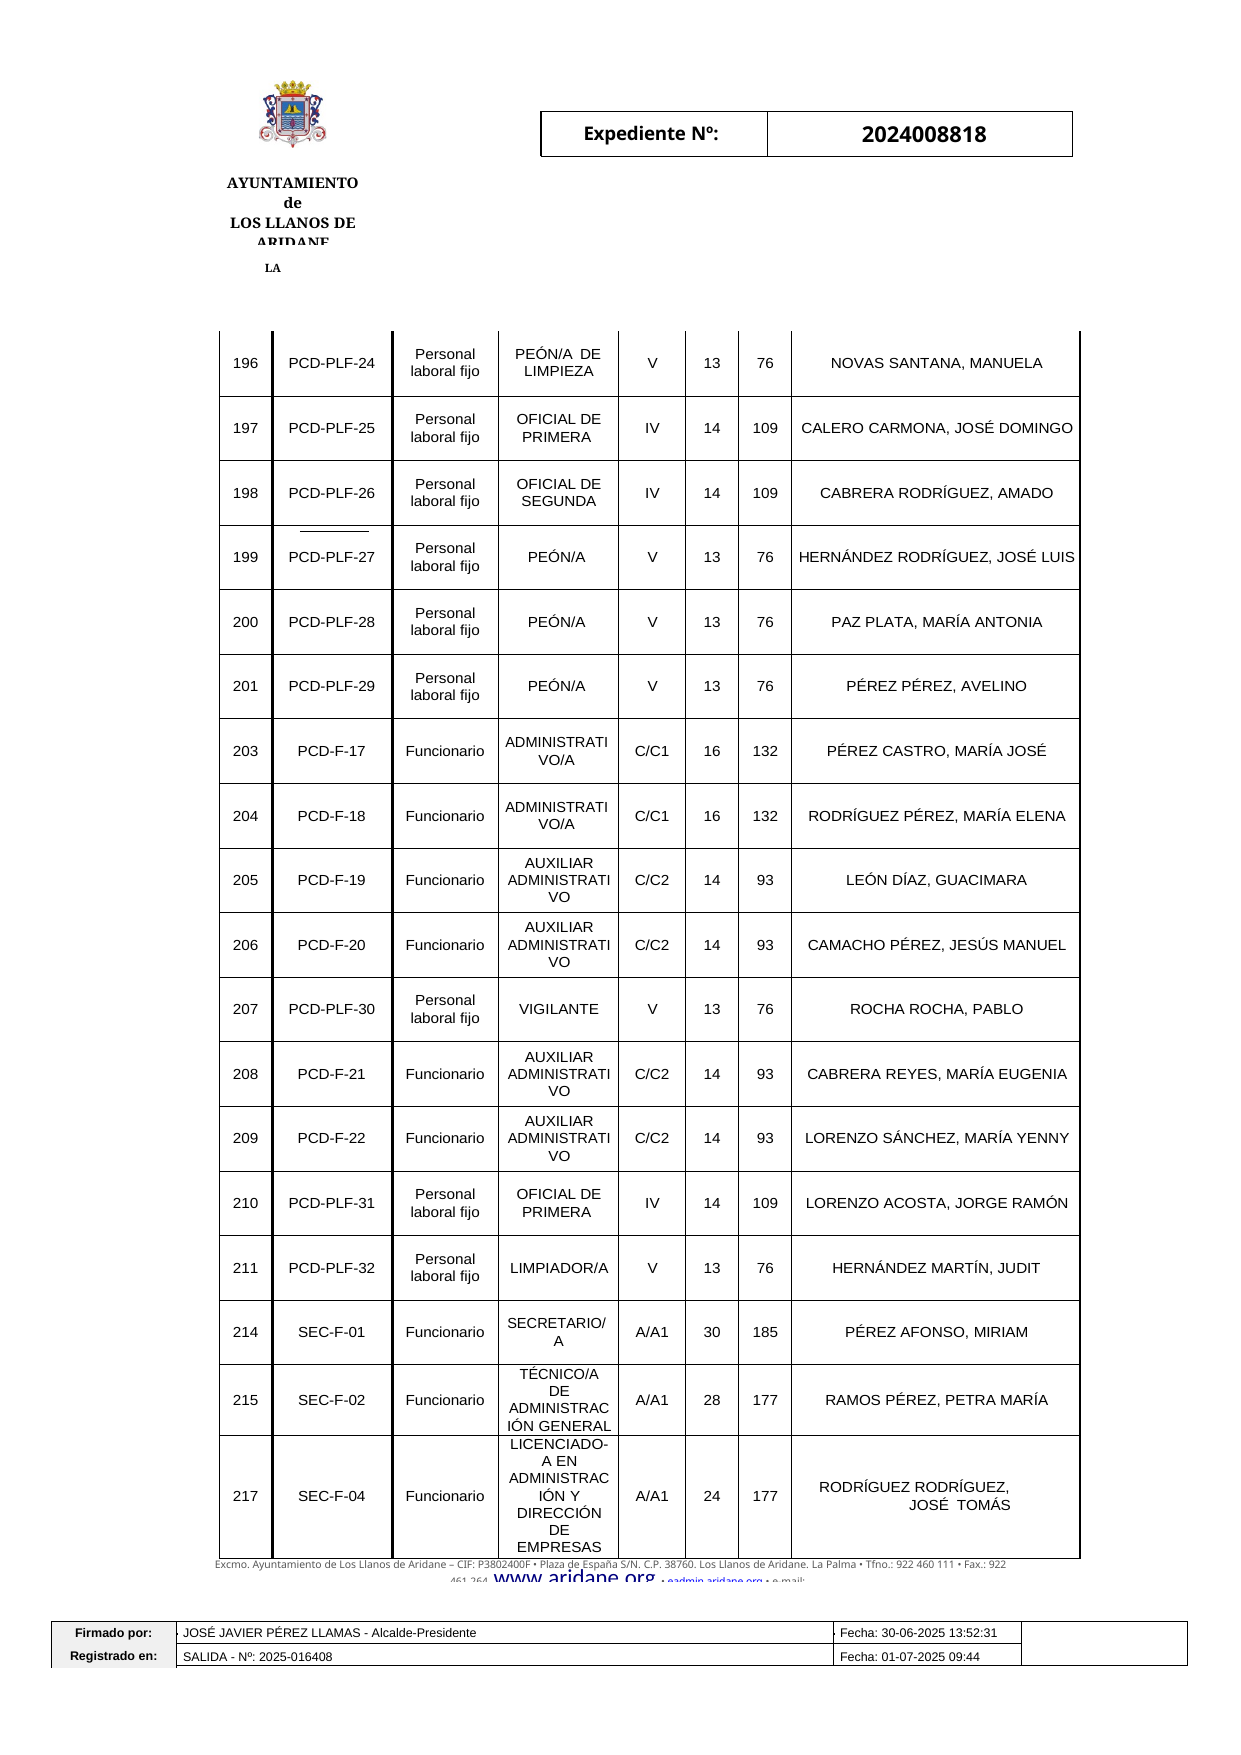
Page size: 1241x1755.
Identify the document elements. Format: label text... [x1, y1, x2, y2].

table_cell 13 [686, 590, 738, 654]
table_cell 14 [686, 461, 738, 524]
table_cell V [619, 526, 685, 589]
table_cell PCD-F-21 [274, 1042, 391, 1106]
table_cell SECRETARIO/ A [499, 1301, 618, 1364]
table_cell VIGILANTE [499, 978, 618, 1041]
table_cell 177 [739, 1436, 791, 1557]
table_cell A/A1 [619, 1365, 685, 1435]
table_cell Funcionario [394, 849, 498, 912]
table_header V [619, 331, 685, 396]
table_header [1022, 1622, 1187, 1665]
table_cell Funcionario [394, 1042, 498, 1106]
table_cell Registrado en: [52, 1646, 176, 1665]
table_cell Funcionario [394, 1436, 498, 1557]
table_cell 197 [220, 397, 271, 460]
table_cell 217 [220, 1436, 271, 1557]
table_cell 14 [686, 913, 738, 977]
table_cell AUXILIAR ADMINISTRATI VO [499, 849, 618, 912]
table_cell 207 [220, 978, 271, 1041]
table_cell CALERO CARMONA, JOSÉ DOMINGO [792, 397, 1079, 460]
table_cell V [619, 655, 685, 718]
table_cell 209 [220, 1107, 271, 1171]
table_cell PCD-F-22 [274, 1107, 391, 1171]
table_cell PCD-PLF-29 [274, 655, 391, 718]
table_cell Personal laboral fijo [394, 1236, 498, 1299]
table_cell Funcionario [394, 913, 498, 977]
table_cell C/C1 [619, 719, 685, 783]
table_cell C/C2 [619, 913, 685, 977]
table_cell 109 [739, 461, 791, 524]
table_cell 30 [686, 1301, 738, 1364]
table_cell 199 [220, 526, 271, 589]
table_cell 203 [220, 719, 271, 783]
table_cell PÉREZ CASTRO, MARÍA JOSÉ [792, 719, 1079, 783]
table_cell 76 [739, 655, 791, 718]
table_cell PEÓN/A [499, 655, 618, 718]
table_cell 204 [220, 784, 271, 848]
table_cell 76 [739, 590, 791, 654]
table_cell 205 [220, 849, 271, 912]
table_cell LEÓN DÍAZ, GUACIMARA [792, 849, 1079, 912]
table_cell 16 [686, 719, 738, 783]
table_cell PCD-F-20 [274, 913, 391, 977]
table_cell 13 [686, 1236, 738, 1299]
table_cell CAMACHO PÉREZ, JESÚS MANUEL [792, 913, 1079, 977]
table_cell Personal laboral fijo [394, 461, 498, 524]
table_cell 93 [739, 1042, 791, 1106]
table_cell LORENZO SÁNCHEZ, MARÍA YENNY [792, 1107, 1079, 1171]
table_cell PCD-PLF-32 [274, 1236, 391, 1299]
table_cell 200 [220, 590, 271, 654]
table_cell 16 [686, 784, 738, 848]
table_cell 177 [739, 1365, 791, 1435]
table_cell PEÓN/A [499, 526, 618, 589]
table_cell SEC-F-04 [274, 1436, 391, 1557]
table_cell 14 [686, 849, 738, 912]
table_cell PCD-PLF-26 [274, 461, 391, 524]
table_header NOVAS SANTANA, MANUELA [792, 331, 1079, 396]
table_cell 76 [739, 978, 791, 1041]
table_cell C/C1 [619, 784, 685, 848]
table_cell 208 [220, 1042, 271, 1106]
table_cell 215 [220, 1365, 271, 1435]
table_cell 14 [686, 1042, 738, 1106]
table_cell V [619, 978, 685, 1041]
table_cell 14 [686, 1172, 738, 1235]
table_cell C/C2 [619, 1042, 685, 1106]
table_cell PCD-F-18 [274, 784, 391, 848]
table_cell Personal laboral fijo [394, 397, 498, 460]
table_cell C/C2 [619, 849, 685, 912]
table_cell LIMPIADOR/A [499, 1236, 618, 1299]
table_cell 76 [739, 1236, 791, 1299]
table_cell 24 [686, 1436, 738, 1557]
table_cell PCD-PLF-30 [274, 978, 391, 1041]
table_cell 185 [739, 1301, 791, 1364]
table_cell TÉCNICO/A DE ADMINISTRAC IÓN GENERAL [499, 1365, 618, 1435]
table_cell Funcionario [394, 1301, 498, 1364]
table_cell Personal laboral fijo [394, 1172, 498, 1235]
table_cell PAZ PLATA, MARÍA ANTONIA [792, 590, 1079, 654]
table_header 76 [739, 331, 791, 396]
table_cell 206 [220, 913, 271, 977]
table_header Firmado por: [52, 1622, 176, 1643]
table_cell 211 [220, 1236, 271, 1299]
table_cell Personal laboral fijo [394, 590, 498, 654]
table_cell Funcionario [394, 1365, 498, 1435]
table_cell SALIDA - Nº: 2025-016408 [177, 1644, 833, 1665]
table_header 196 [220, 331, 271, 396]
table_cell 13 [686, 978, 738, 1041]
table_cell 14 [686, 397, 738, 460]
table_cell IV [619, 397, 685, 460]
table_cell Funcionario [394, 1107, 498, 1171]
table_cell OFICIAL DE PRIMERA [499, 397, 618, 460]
table_cell PÉREZ AFONSO, MIRIAM [792, 1301, 1079, 1364]
table_cell 93 [739, 913, 791, 977]
table_cell Fecha: 01-07-2025 09:44 [834, 1644, 1021, 1665]
table_cell 214 [220, 1301, 271, 1364]
table_header PEÓN/A DE LIMPIEZA [499, 331, 618, 396]
table_cell PEÓN/A [499, 590, 618, 654]
table_cell LICENCIADO- A EN ADMINISTRAC IÓN Y DIRECCIÓN DE EMPRESAS [499, 1436, 618, 1557]
table_cell ADMINISTRATI VO/A [499, 719, 618, 783]
table_cell 76 [739, 526, 791, 589]
table_cell AUXILIAR ADMINISTRATI VO [499, 1042, 618, 1106]
table_cell A/A1 [619, 1301, 685, 1364]
table_cell PCD-F-17 [274, 719, 391, 783]
table_cell 93 [739, 849, 791, 912]
table_cell C/C2 [619, 1107, 685, 1171]
table_cell 198 [220, 461, 271, 524]
table_cell IV [619, 461, 685, 524]
table_header 13 [686, 331, 738, 396]
table_cell LORENZO ACOSTA, JORGE RAMÓN [792, 1172, 1079, 1235]
table_cell SEC-F-01 [274, 1301, 391, 1364]
table_cell SEC-F-02 [274, 1365, 391, 1435]
table_cell CABRERA RODRÍGUEZ, AMADO [792, 461, 1079, 524]
table_cell PÉREZ PÉREZ, AVELINO [792, 655, 1079, 718]
table_cell 14 [686, 1107, 738, 1171]
table_cell Personal laboral fijo [394, 978, 498, 1041]
table_cell V [619, 590, 685, 654]
table_cell 13 [686, 526, 738, 589]
table_cell 109 [739, 1172, 791, 1235]
table_cell OFICIAL DE PRIMERA [499, 1172, 618, 1235]
table_cell RAMOS PÉREZ, PETRA MARÍA [792, 1365, 1079, 1435]
table_cell PCD-PLF-27 [274, 526, 391, 589]
table_cell ADMINISTRATI VO/A [499, 784, 618, 848]
table_cell PCD-PLF-28 [274, 590, 391, 654]
table_cell RODRÍGUEZ PÉREZ, MARÍA ELENA [792, 784, 1079, 848]
table_cell 132 [739, 719, 791, 783]
table_cell PCD-PLF-25 [274, 397, 391, 460]
table_cell AUXILIAR ADMINISTRATI VO [499, 1107, 618, 1171]
table_cell HERNÁNDEZ MARTÍN, JUDIT [792, 1236, 1079, 1299]
table_cell Personal laboral fijo [394, 655, 498, 718]
table_header JOSÉ JAVIER PÉREZ LLAMAS - Alcalde-Presidente [177, 1622, 833, 1643]
table_header Fecha: 30-06-2025 13:52:31 [834, 1622, 1021, 1643]
table_cell 13 [686, 655, 738, 718]
table_header PCD-PLF-24 [274, 331, 391, 396]
table_cell RODRÍGUEZ RODRÍGUEZ, JOSÉ TOMÁS [792, 1436, 1079, 1557]
table_cell V [619, 1236, 685, 1299]
table_cell PCD-PLF-31 [274, 1172, 391, 1235]
table_cell A/A1 [619, 1436, 685, 1557]
table_cell 109 [739, 397, 791, 460]
table_cell 132 [739, 784, 791, 848]
table_cell 93 [739, 1107, 791, 1171]
table_cell Personal laboral fijo [394, 526, 498, 589]
table_cell 201 [220, 655, 271, 718]
table_cell PCD-F-19 [274, 849, 391, 912]
table_cell 28 [686, 1365, 738, 1435]
table_cell IV [619, 1172, 685, 1235]
table_cell CABRERA REYES, MARÍA EUGENIA [792, 1042, 1079, 1106]
table_cell Funcionario [394, 719, 498, 783]
table_cell 210 [220, 1172, 271, 1235]
table_cell OFICIAL DE SEGUNDA [499, 461, 618, 524]
table_cell HERNÁNDEZ RODRÍGUEZ, JOSÉ LUIS [792, 526, 1079, 589]
table_cell AUXILIAR ADMINISTRATI VO [499, 913, 618, 977]
table_cell Funcionario [394, 784, 498, 848]
table_cell ROCHA ROCHA, PABLO [792, 978, 1079, 1041]
table_header Personal laboral fijo [394, 331, 498, 396]
